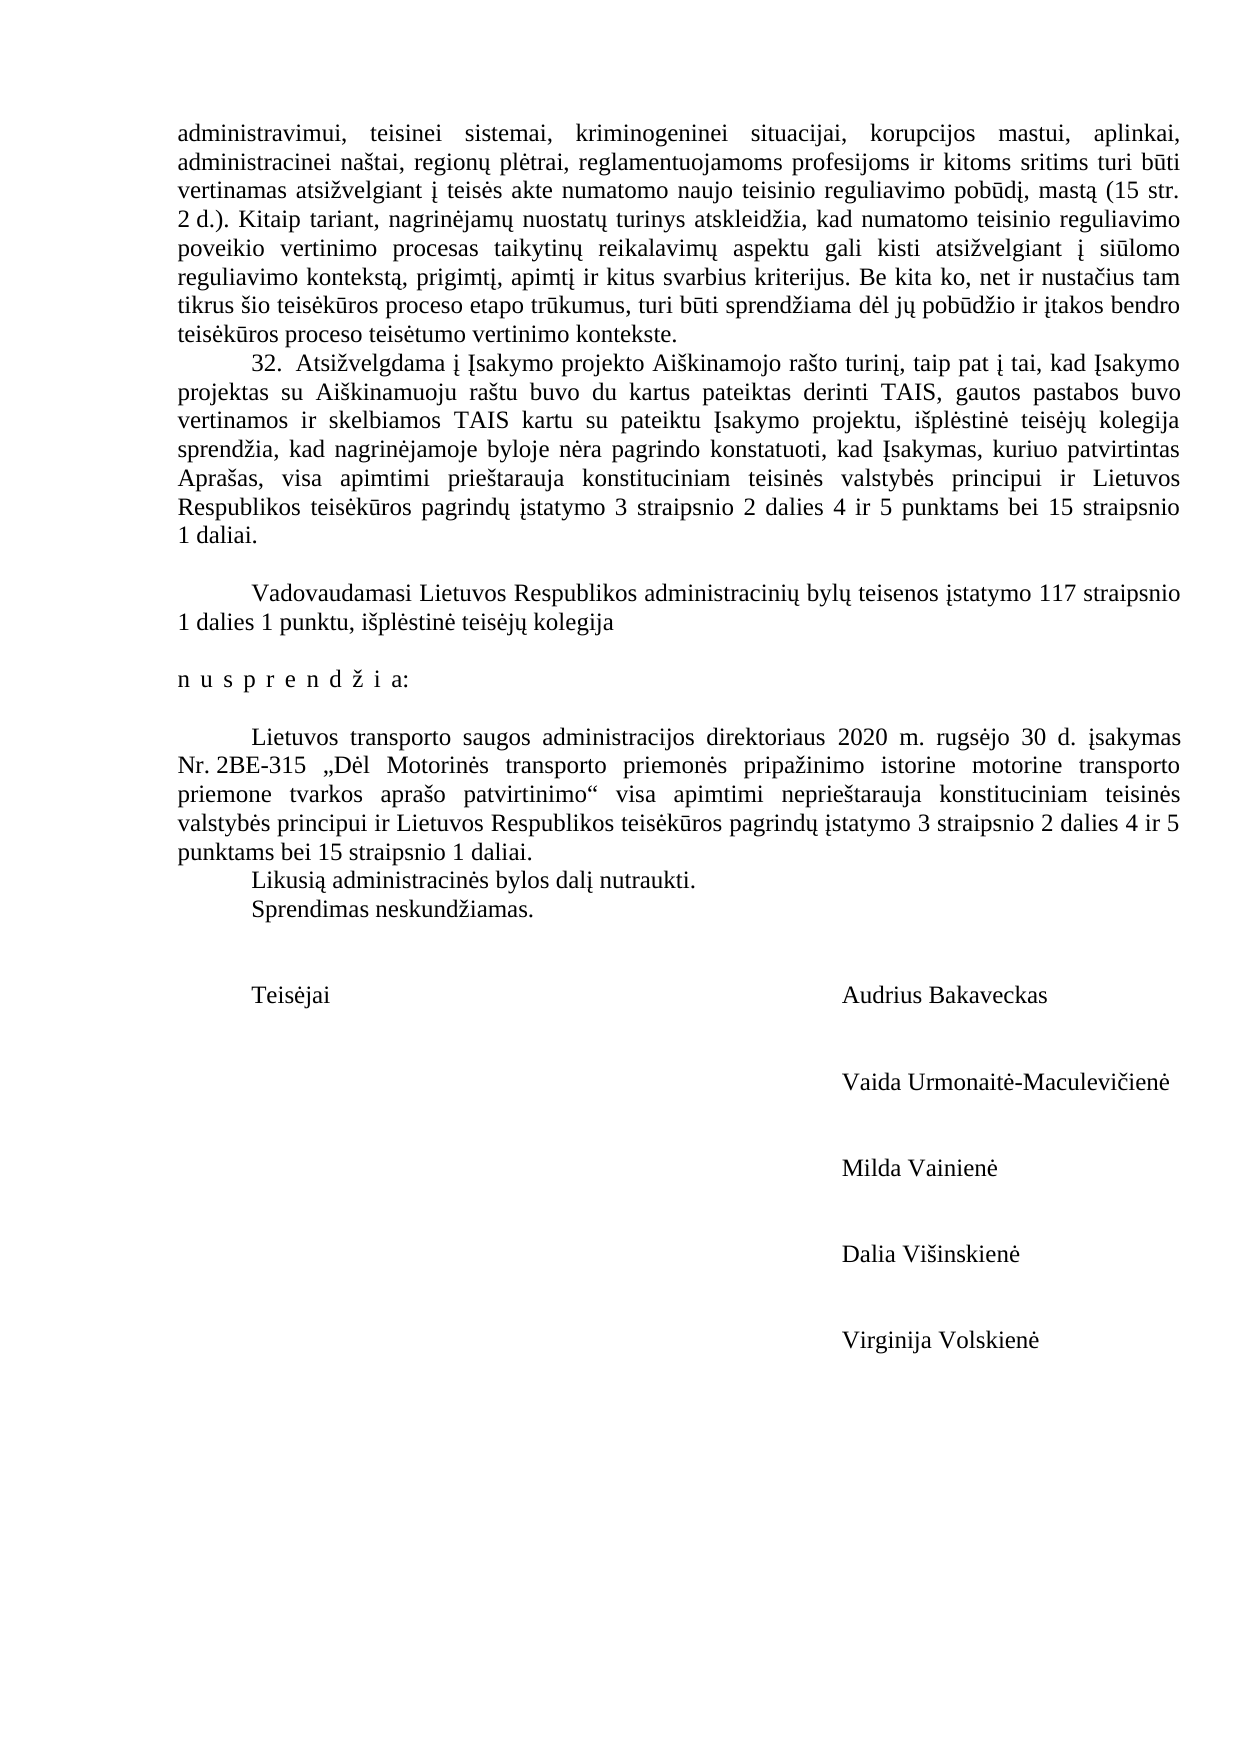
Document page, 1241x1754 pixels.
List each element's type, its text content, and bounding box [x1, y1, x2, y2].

text nusprendžia: [177, 664, 1181, 693]
text 32. Atsižvelgdama į Įsakymo projekto Aiškinamojo rašto turinį, taip pat į tai, kad Įsakymo projektas su Aiškinamuoju raštu buvo du kartus pateiktas derinti TAIS, gautos pastabos buvo vertinamos ir skelbiamos TAIS kartu su pateiktu Įsakymo projektu, išplėstinė teisėjų kolegija sprendžia, kad nagrinėjamoje byloje nėra pagrindo konstatuoti, kad Įsakymas, kuriuo patvirtintas Aprašas, visa apimtimi prieštarauja konstituciniam teisinės valstybės principui ir Lietuvos Respublikos teisėkūros pagrindų įstatymo 3 straipsnio 2 dalies 4 ir 5 punktams bei 15 straipsnio 1 daliai. [177, 348, 1181, 549]
text administravimui, teisinei sistemai, kriminogeninei situacijai, korupcijos mastui, aplinkai, administracinei naštai, regionų plėtrai, reglamentuojamoms profesijoms ir kitoms sritims turi būti vertinamas atsižvelgiant į teisės akte numatomo naujo teisinio reguliavimo pobūdį, mastą (15 str. 2 d.). Kitaip tariant, nagrinėjamų nuostatų turinys atskleidžia, kad numatomo teisinio reguliavimo poveikio vertinimo procesas taikytinų reikalavimų aspektu gali kisti atsižvelgiant į siūlomo reguliavimo kontekstą, prigimtį, apimtį ir kitus svarbius kriterijus. Be kita ko, net ir nustačius tam tikrus šio teisėkūros proceso etapo trūkumus, turi būti sprendžiama dėl jų pobūdžio ir įtakos bendro teisėkūros proceso teisėtumo vertinimo kontekste. [177, 118, 1181, 348]
text Milda Vainienė [177, 1153, 1181, 1182]
text Vaida Urmonaitė-Maculevičienė [177, 1067, 1181, 1096]
text Sprendimas neskundžiamas. [177, 894, 1181, 923]
text Dalia Višinskienė [177, 1239, 1181, 1268]
text Teisėjai Audrius Bakaveckas [177, 981, 1181, 1009]
text Virginija Volskienė [177, 1326, 1181, 1354]
text Lietuvos transporto saugos administracijos direktoriaus 2020 m. rugsėjo 30 d. įsakymas Nr. 2BE-315 „Dėl Motorinės transporto priemonės pripažinimo istorine motorine transporto priemone tvarkos aprašo patvirtinimo“ visa apimtimi neprieštarauja konstituciniam teisinės valstybės principui ir Lietuvos Respublikos teisėkūros pagrindų įstatymo 3 straipsnio 2 dalies 4 ir 5 punktams bei 15 straipsnio 1 daliai. [177, 722, 1181, 866]
text Vadovaudamasi Lietuvos Respublikos administracinių bylų teisenos įstatymo 117 straipsnio 1 dalies 1 punktu, išplėstinė teisėjų kolegija [177, 578, 1181, 636]
text Likusią administracinės bylos dalį nutraukti. [177, 866, 1181, 894]
